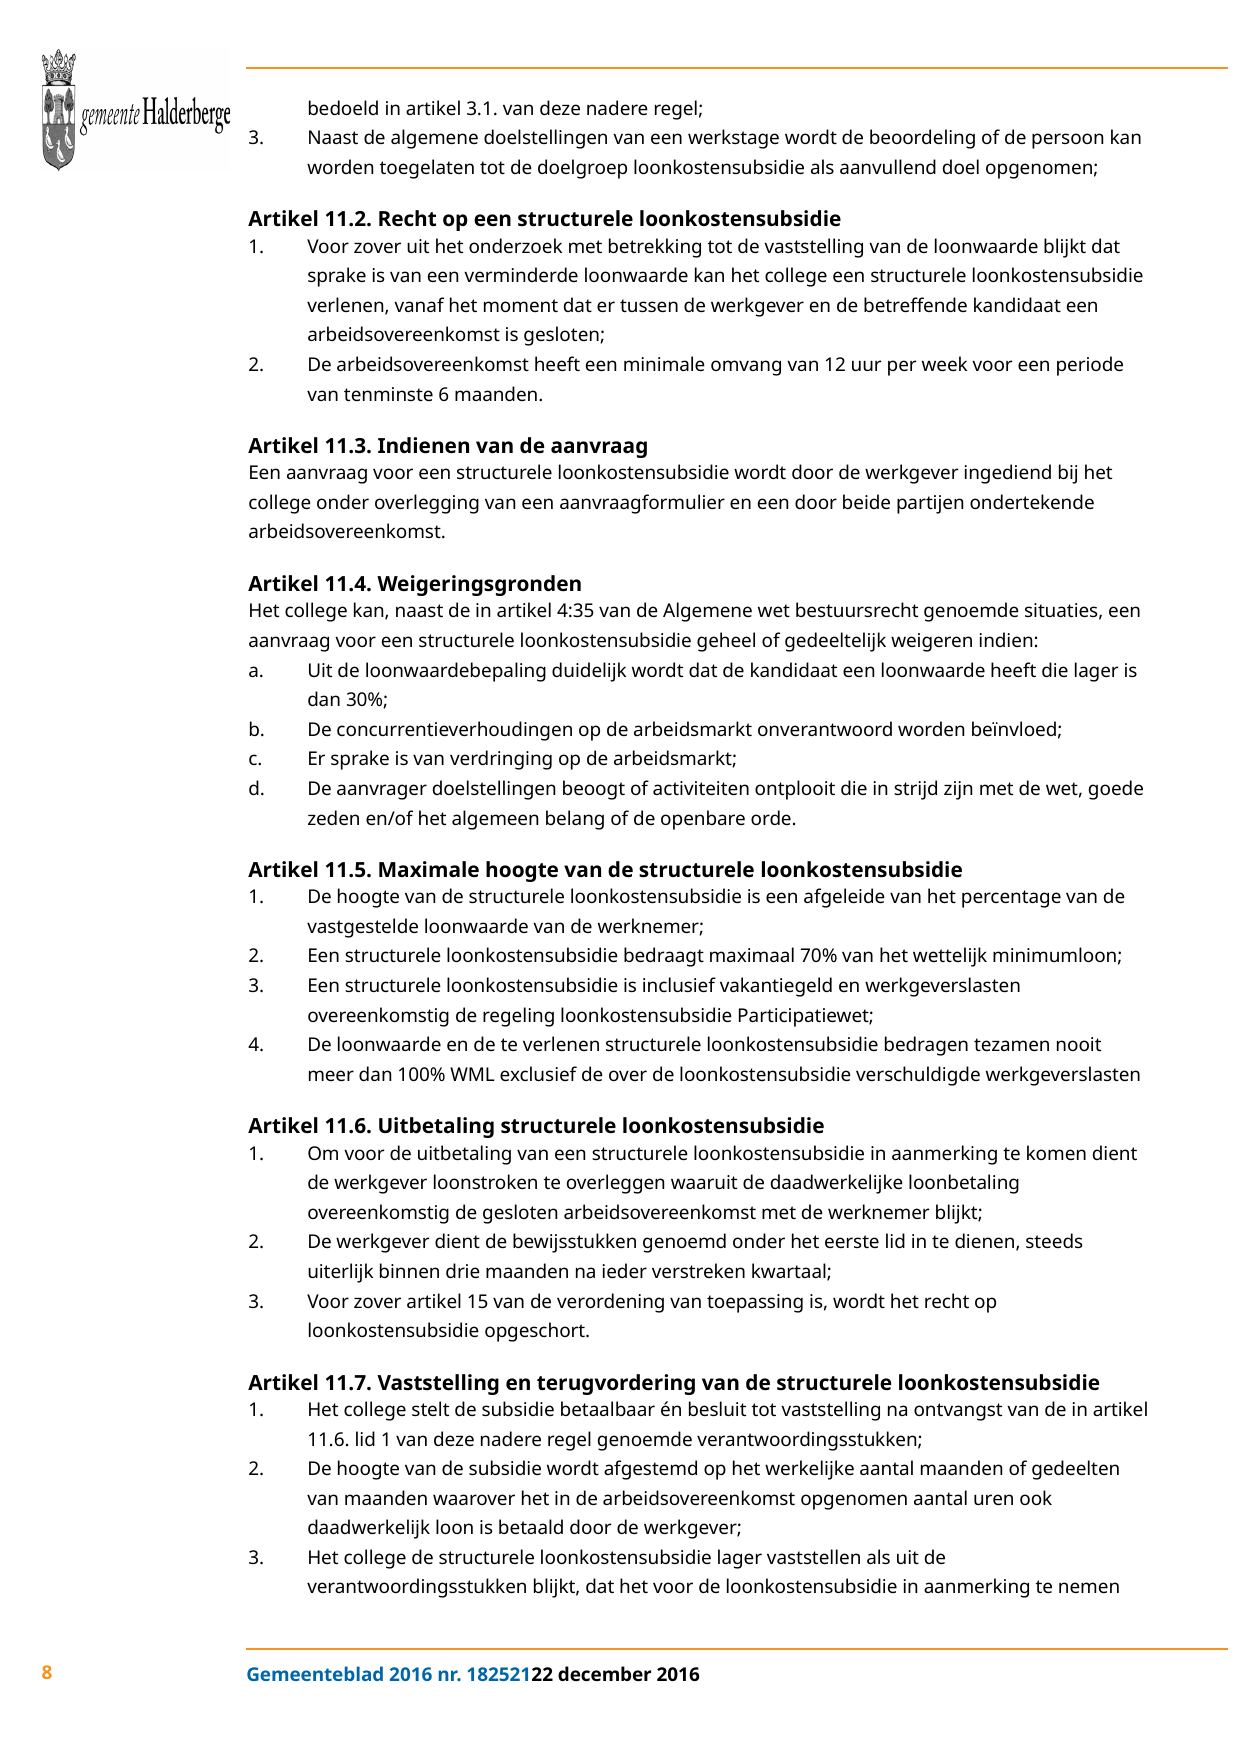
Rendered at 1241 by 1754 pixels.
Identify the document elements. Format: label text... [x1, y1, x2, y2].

list De loonwaarde en de te verlenen structurele loonkostensubsidie bedragen tezamen nooit meer dan 100% WML exclusief de over de loonkostensubsidie verschuldigde werkgeverslasten [248, 1031, 1152, 1087]
list Een structurele loonkostensubsidie is inclusief vakantiegeld en werkgeverslasten overeenkomstig de regeling loonkostensubsidie Participatiewet; [248, 972, 1152, 1028]
list Voor zover artikel 15 van de verordening van toepassing is, wordt het recht op loonkostensubsidie opgeschort. [248, 1288, 1152, 1343]
text Een aanvraag voor een structurele loonkostensubsidie wordt door de werkgever ingediend bij het college onder overlegging van een aanvraagformulier en een door beide partijen ondertekende arbeidsovereenkomst. [248, 459, 1152, 544]
list De hoogte van de structurele loonkostensubsidie is een afgeleide van het percentage van de vastgestelde loonwaarde van de werknemer; [248, 883, 1152, 939]
list Er sprake is van verdringing op de arbeidsmarkt; [248, 746, 1152, 771]
list De hoogte van de subsidie wordt afgestemd op het werkelijke aantal maanden of gedeelten van maanden waarover het in de arbeidsovereenkomst opgenomen aantal uren ook daadwerkelijk loon is betaald door de werkgever; [248, 1455, 1152, 1540]
text Artikel 11.3. Indienen van de aanvraag [248, 431, 1152, 459]
list De werkgever dient de bewijsstukken genoemd onder het eerste lid in te dienen, steeds uiterlijk binnen drie maanden na ieder verstreken kwartaal; [248, 1229, 1152, 1284]
list Voor zover uit het onderzoek met betrekking tot de vaststelling van de loonwaarde blijkt dat sprake is van een verminderde loonwaarde kan het college een structurele loonkostensubsidie verlenen, vanaf het moment dat er tussen de werkgever en de betreffende kandidaat een arbeidsovereenkomst is gesloten; [248, 233, 1152, 347]
list Het college stelt de subsidie betaalbaar én besluit tot vaststelling na ontvangst van de in artikel 11.6. lid 1 van deze nadere regel genoemde verantwoordingsstukken; [248, 1396, 1152, 1452]
text Artikel 11.2. Recht op een structurele loonkostensubsidie [248, 204, 1152, 233]
list De arbeidsovereenkomst heeft een minimale omvang van 12 uur per week voor een periode van tenminste 6 maanden. [248, 351, 1152, 406]
text Artikel 11.7. Vaststelling en terugvordering van de structurele loonkostensubsidie [248, 1368, 1152, 1396]
list Een structurele loonkostensubsidie bedraagt maximaal 70% van het wettelijk minimumloon; [248, 943, 1152, 968]
list Het college de structurele loonkostensubsidie lager vaststellen als uit de verantwoordingsstukken blijkt, dat het voor de loonkostensubsidie in aanmerking te nemen [248, 1544, 1152, 1599]
list De aanvrager doelstellingen beoogt of activiteiten ontplooit die in strijd zijn met de wet, goede zeden en/of het algemeen belang of de openbare orde. [248, 775, 1152, 830]
text Artikel 11.4. Weigeringsgronden [248, 569, 1152, 598]
list De concurrentieverhoudingen op de arbeidsmarkt onverantwoord worden beïnvloed; [248, 716, 1152, 742]
picture [41, 47, 231, 172]
text Artikel 11.5. Maximale hoogte van de structurele loonkostensubsidie [248, 855, 1152, 883]
text Het college kan, naast de in artikel 4:35 van de Algemene wet bestuursrecht genoemde situaties, een aanvraag voor een structurele loonkostensubsidie geheel of gedeeltelijk weigeren indien: [248, 598, 1152, 653]
list Uit de loonwaardebepaling duidelijk wordt dat de kandidaat een loonwaarde heeft die lager is dan 30%; [248, 657, 1152, 712]
list Naast de algemene doelstellingen van een werkstage wordt de beoordeling of de persoon kan worden toegelaten tot de doelgroep loonkostensubsidie als aanvullend doel opgenomen; [248, 124, 1152, 180]
text Artikel 11.6. Uitbetaling structurele loonkostensubsidie [248, 1111, 1152, 1140]
list Om voor de uitbetaling van een structurele loonkostensubsidie in aanmerking te komen dient de werkgever loonstroken te overleggen waaruit de daadwerkelijke loonbetaling overeenkomstig de gesloten arbeidsovereenkomst met de werknemer blijkt; [248, 1140, 1152, 1225]
list bedoeld in artikel 3.1. van deze nadere regel; [248, 95, 1152, 121]
